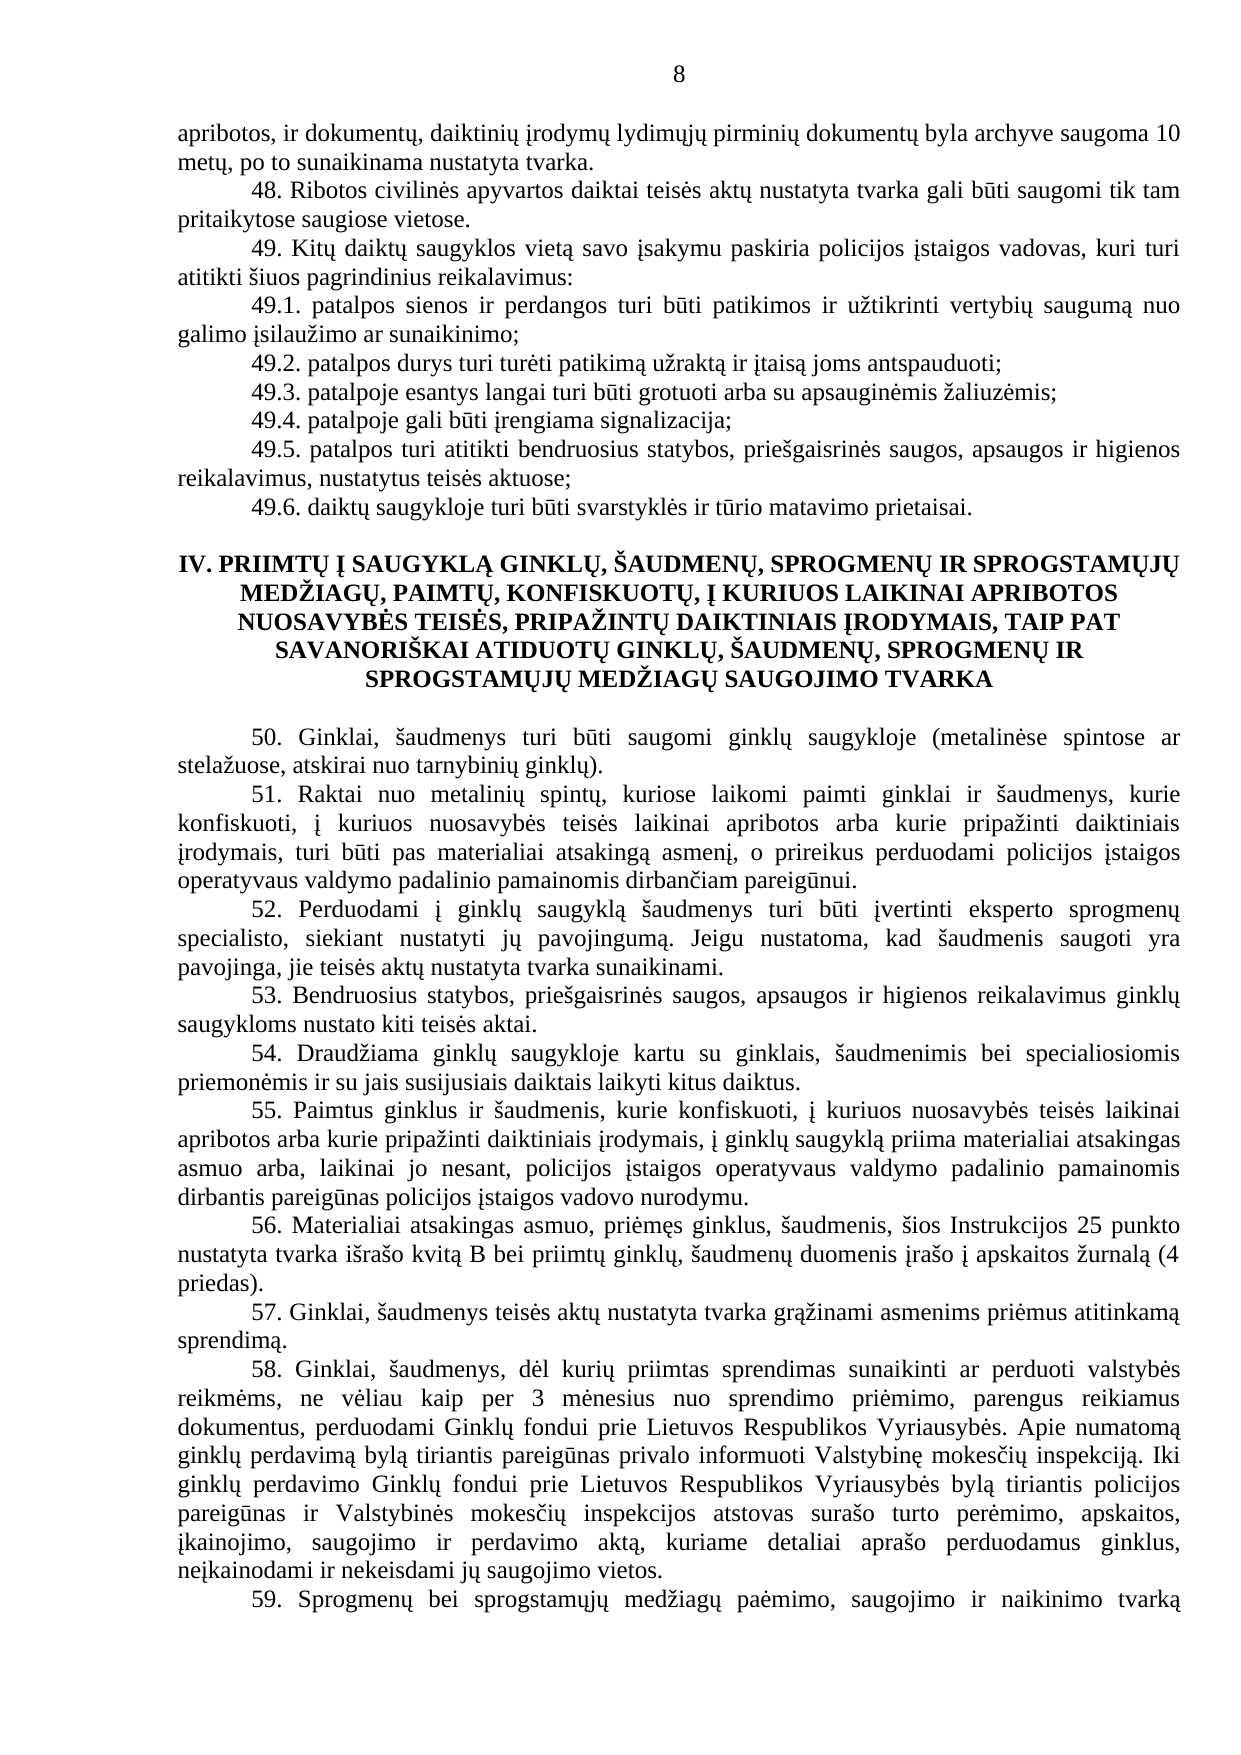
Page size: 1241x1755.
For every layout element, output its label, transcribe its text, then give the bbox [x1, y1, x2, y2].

text 48. Ribotos civilinės apyvartos daiktai teisės aktų nustatyta tvarka gali būti saugomi tik tam pritaikytose saugiose vietose. [177, 176, 1181, 233]
text 49.2. patalpos durys turi turėti patikimą užraktą ir įtaisą joms antspauduoti; [177, 348, 1181, 377]
text IV. PRIIMTŲ Į SAUGYKLĄ GINKLŲ, ŠAUDMENŲ, SPROGMENŲ IR SPROGSTAMŲJŲ MEDŽIAGŲ, PAIMTŲ, KONFISKUOTŲ, Į KURIUOS LAIKINAI APRIBOTOS NUOSAVYBĖS TEISĖS, PRIPAŽINTŲ DAIKTINIAIS ĮRODYMAIS, TAIP PAT SAVANORIŠKAI ATIDUOTŲ GINKLŲ, ŠAUDMENŲ, SPROGMENŲ IR SPROGSTAMŲJŲ MEDŽIAGŲ SAUGOJIMO TVARKA [177, 549, 1181, 693]
text 51. Raktai nuo metalinių spintų, kuriose laikomi paimti ginklai ir šaudmenys, kurie konfiskuoti, į kuriuos nuosavybės teisės laikinai apribotos arba kurie pripažinti daiktiniais įrodymais, turi būti pas materialiai atsakingą asmenį, o prireikus perduodami policijos įstaigos operatyvaus valdymo padalinio pamainomis dirbančiam pareigūnui. [177, 779, 1181, 894]
text 57. Ginklai, šaudmenys teisės aktų nustatyta tvarka grąžinami asmenims priėmus atitinkamą sprendimą. [177, 1297, 1181, 1354]
text 59. Sprogmenų bei sprogstamųjų medžiagų paėmimo, saugojimo ir naikinimo tvarką [177, 1584, 1181, 1613]
text 49. Kitų daiktų saugyklos vietą savo įsakymu paskiria policijos įstaigos vadovas, kuri turi atitikti šiuos pagrindinius reikalavimus: [177, 233, 1181, 291]
text 56. Materialiai atsakingas asmuo, priėmęs ginklus, šaudmenis, šios Instrukcijos 25 punkto nustatyta tvarka išrašo kvitą B bei priimtų ginklų, šaudmenų duomenis įrašo į apskaitos žurnalą (4 priedas). [177, 1211, 1181, 1297]
text 49.1. patalpos sienos ir perdangos turi būti patikimos ir užtikrinti vertybių saugumą nuo galimo įsilaužimo ar sunaikinimo; [177, 291, 1181, 348]
text 49.3. patalpoje esantys langai turi būti grotuoti arba su apsauginėmis žaliuzėmis; [177, 377, 1181, 406]
text 55. Paimtus ginklus ir šaudmenis, kurie konfiskuoti, į kuriuos nuosavybės teisės laikinai apribotos arba kurie pripažinti daiktiniais įrodymais, į ginklų saugyklą priima materialiai atsakingas asmuo arba, laikinai jo nesant, policijos įstaigos operatyvaus valdymo padalinio pamainomis dirbantis pareigūnas policijos įstaigos vadovo nurodymu. [177, 1096, 1181, 1211]
text 52. Perduodami į ginklų saugyklą šaudmenys turi būti įvertinti eksperto sprogmenų specialisto, siekiant nustatyti jų pavojingumą. Jeigu nustatoma, kad šaudmenis saugoti yra pavojinga, jie teisės aktų nustatyta tvarka sunaikinami. [177, 894, 1181, 981]
text 49.6. daiktų saugykloje turi būti svarstyklės ir tūrio matavimo prietaisai. [177, 492, 1181, 521]
text 50. Ginklai, šaudmenys turi būti saugomi ginklų saugykloje (metalinėse spintose ar stelažuose, atskirai nuo tarnybinių ginklų). [177, 722, 1181, 779]
text 54. Draudžiama ginklų saugykloje kartu su ginklais, šaudmenimis bei specialiosiomis priemonėmis ir su jais susijusiais daiktais laikyti kitus daiktus. [177, 1038, 1181, 1096]
text 49.4. patalpoje gali būti įrengiama signalizacija; [177, 406, 1181, 434]
text 58. Ginklai, šaudmenys, dėl kurių priimtas sprendimas sunaikinti ar perduoti valstybės reikmėms, ne vėliau kaip per 3 mėnesius nuo sprendimo priėmimo, parengus reikiamus dokumentus, perduodami Ginklų fondui prie Lietuvos Respublikos Vyriausybės. Apie numatomą ginklų perdavimą bylą tiriantis pareigūnas privalo informuoti Valstybinę mokesčių inspekciją. Iki ginklų perdavimo Ginklų fondui prie Lietuvos Respublikos Vyriausybės bylą tiriantis policijos pareigūnas ir Valstybinės mokesčių inspekcijos atstovas surašo turto perėmimo, apskaitos, įkainojimo, saugojimo ir perdavimo aktą, kuriame detaliai aprašo perduodamus ginklus, neįkainodami ir nekeisdami jų saugojimo vietos. [177, 1354, 1181, 1584]
text apribotos, ir dokumentų, daiktinių įrodymų lydimųjų pirminių dokumentų byla archyve saugoma 10 metų, po to sunaikinama nustatyta tvarka. [177, 118, 1181, 176]
text 49.5. patalpos turi atitikti bendruosius statybos, priešgaisrinės saugos, apsaugos ir higienos reikalavimus, nustatytus teisės aktuose; [177, 434, 1181, 492]
text 53. Bendruosius statybos, priešgaisrinės saugos, apsaugos ir higienos reikalavimus ginklų saugykloms nustato kiti teisės aktai. [177, 981, 1181, 1038]
